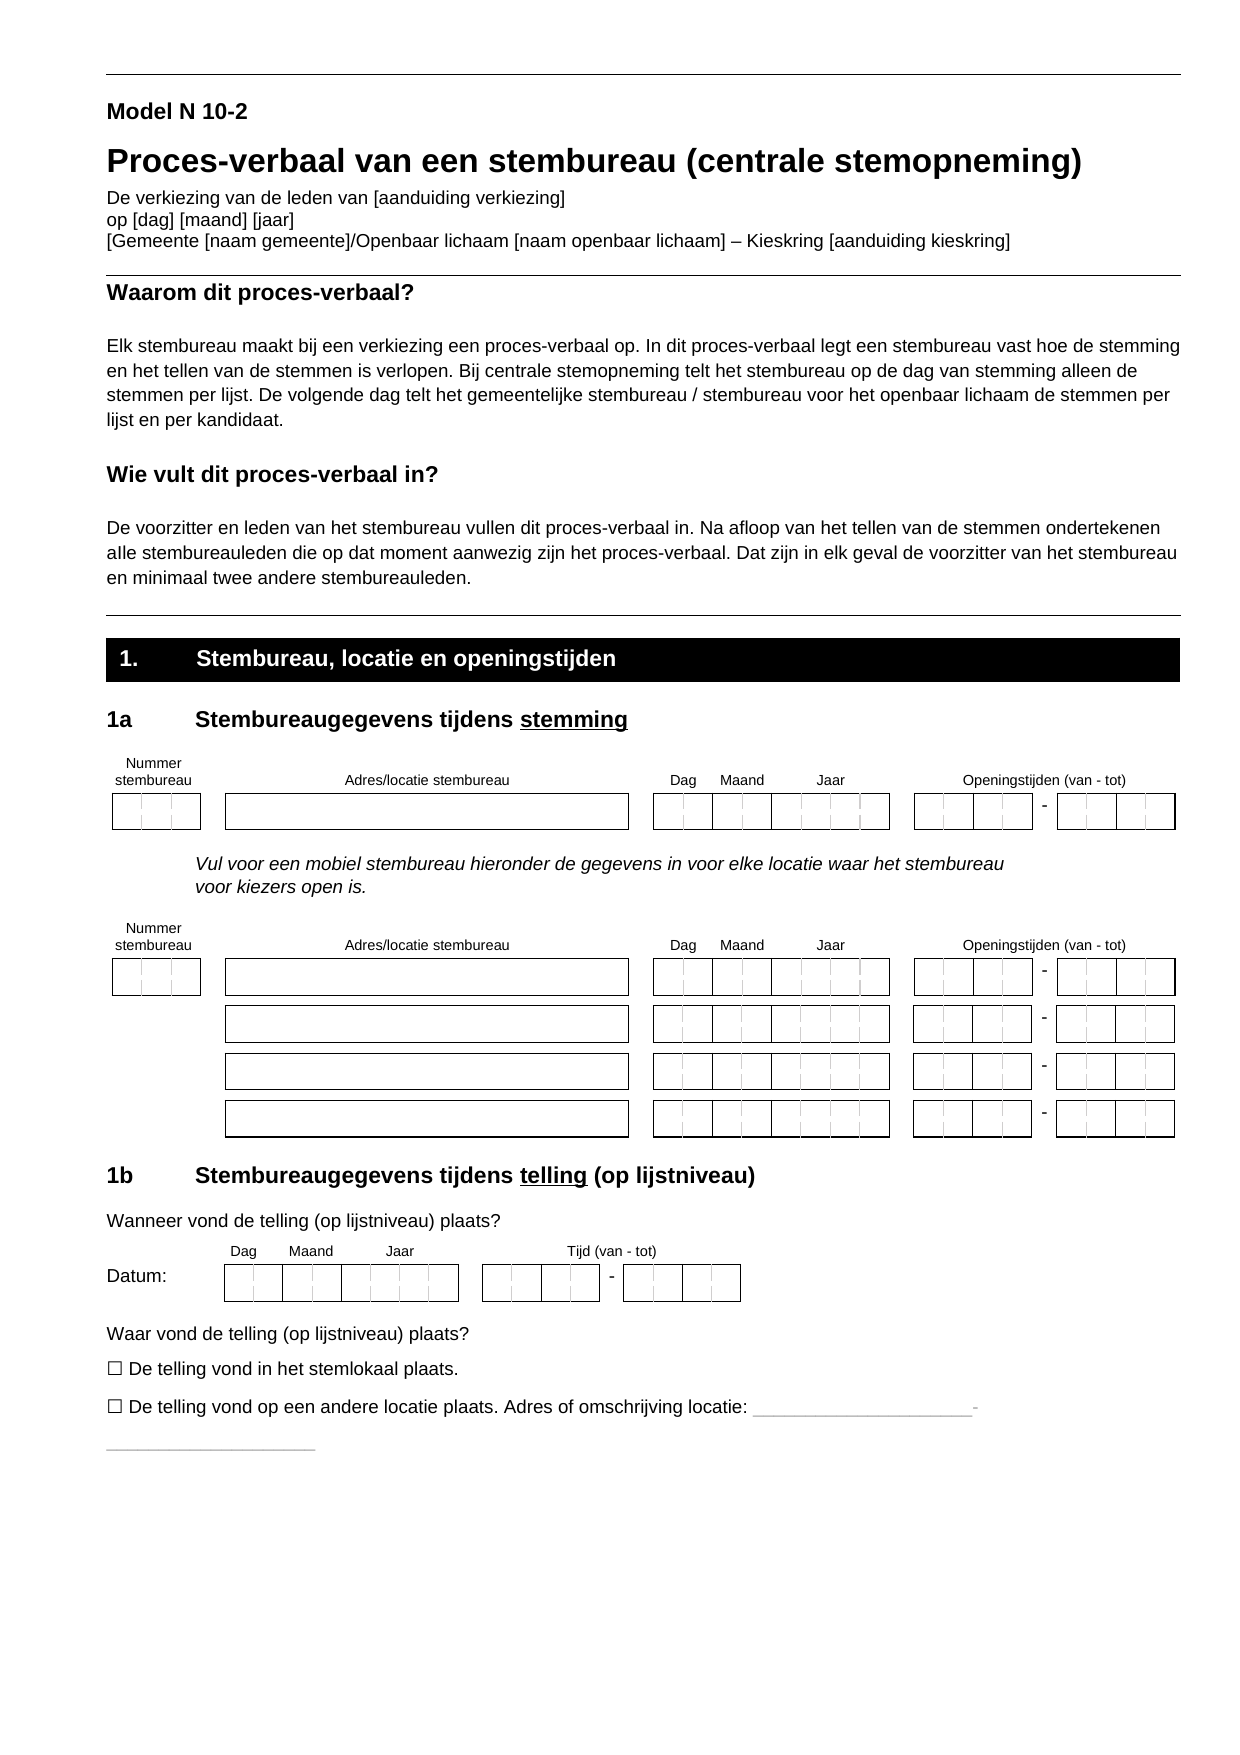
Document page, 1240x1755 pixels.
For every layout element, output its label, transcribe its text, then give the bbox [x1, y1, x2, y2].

table_header [830, 1054, 860, 1089]
table_cell [654, 794, 683, 829]
table_cell [400, 1265, 429, 1301]
table_cell [683, 794, 712, 829]
table_header [654, 1054, 683, 1089]
table_header [713, 1006, 742, 1042]
table_cell [171, 794, 200, 829]
text Wanneer vond de telling (op lijstniveau) plaats? [106, 1210, 1181, 1231]
table_header [944, 1054, 972, 1089]
table_header Nummer stembureau [113, 755, 200, 793]
text De voorzitter en leden van het stembureau vullen dit proces-verbaal in. Na afloop van het tellen van de stemmen ondertekenen aIle stembureauleden die op dat moment aanwezig zijn het proces-verbaal. Dat zijn in elk geval de voorzitter van het stembureau en minimaal twee andere stembureauleden. [106, 517, 1181, 588]
table_header [860, 1054, 889, 1089]
text Wie vult dit proces-verbaal in? [106, 458, 1181, 488]
table_cell [801, 959, 831, 994]
table_cell [890, 794, 914, 829]
table_header [629, 1006, 653, 1042]
table_header [226, 1101, 628, 1136]
table_header [1145, 1006, 1174, 1042]
table_header [201, 755, 225, 793]
table_cell [512, 1265, 541, 1301]
table_cell [429, 1265, 458, 1301]
table_header [629, 1101, 653, 1136]
table_header [226, 1054, 628, 1089]
table_header Maand [283, 1243, 341, 1264]
table_cell [483, 1265, 512, 1301]
table_header [890, 920, 914, 958]
table_header - [1032, 1101, 1056, 1136]
table_header Dag [654, 755, 712, 793]
table_cell [141, 959, 171, 994]
table_header [112, 1053, 142, 1089]
text 1b Stembureaugegevens tijdens telling (op lijstniveau) [106, 1159, 1181, 1188]
table_cell [542, 1265, 570, 1301]
table_header [830, 1006, 860, 1042]
table_header Dag [654, 920, 712, 958]
table_cell [1058, 959, 1086, 994]
table_cell [141, 794, 171, 829]
table_cell [312, 1265, 341, 1301]
table_header [973, 1101, 1002, 1136]
table_header [914, 1006, 943, 1042]
text De verkiezing van de leden van [aanduiding verkiezing] [106, 187, 1181, 208]
table_header [654, 1101, 683, 1136]
table_cell - [1033, 959, 1057, 994]
table_cell - [1033, 794, 1057, 829]
text 1a Stembureaugegevens tijdens stemming [106, 703, 1181, 732]
table_header Tijd (van - tot) [483, 1243, 740, 1264]
table_header [772, 1054, 801, 1089]
table_header [1003, 1101, 1031, 1136]
table_header [890, 1054, 913, 1089]
table_header - [1032, 1006, 1056, 1042]
table_header [772, 1101, 801, 1136]
table_cell [201, 959, 225, 994]
table_cell [624, 1265, 653, 1301]
text Vul voor een mobiel stembureau hieronder de gegevens in voor elke locatie waar het stembureau voor kiezers open is. [195, 852, 1181, 898]
table_cell [742, 959, 771, 994]
table_cell [742, 794, 771, 829]
table_header [107, 1243, 224, 1264]
table_header Stembureau, locatie en openingstijden [107, 639, 1179, 681]
table_cell [860, 959, 889, 994]
table_header [1145, 1101, 1174, 1136]
table_header [914, 1054, 943, 1089]
table_cell [915, 959, 944, 994]
table_header [1086, 1101, 1115, 1136]
text Proces-verbaal van een stembureau (centrale stemopneming) [106, 141, 1181, 179]
text Waarom dit proces-verbaal? [106, 276, 1181, 305]
table_header [1003, 1054, 1031, 1089]
text Waar vond de telling (op lijstniveau) plaats? [106, 1323, 1181, 1345]
table_cell [711, 1265, 740, 1301]
table_header [171, 1053, 201, 1089]
table_header [772, 1006, 801, 1042]
table_header [683, 1054, 712, 1089]
table_header Adres/locatie stembureau [226, 920, 628, 958]
table_header [944, 1006, 972, 1042]
table_cell [226, 794, 628, 829]
table_cell [713, 794, 742, 829]
table_header [1086, 1006, 1115, 1042]
table_header [742, 1006, 771, 1042]
table_header Maand [713, 755, 771, 793]
table_header [201, 1006, 225, 1042]
table_header Nummer stembureau [113, 920, 200, 958]
table_header [171, 1100, 201, 1136]
table_cell [890, 959, 914, 994]
table_header [1057, 1101, 1086, 1136]
table_header [112, 1005, 142, 1042]
table_cell [226, 959, 628, 994]
table_header [860, 1101, 889, 1136]
table_header [713, 1054, 742, 1089]
table_cell [831, 794, 860, 829]
table_header [944, 1101, 972, 1136]
table_header [1116, 1054, 1145, 1089]
table_header [742, 1054, 771, 1089]
table_header [801, 1101, 830, 1136]
table_cell [283, 1265, 312, 1301]
table_header [1057, 1006, 1086, 1042]
table_cell [1003, 959, 1032, 994]
table_header Jaar [342, 1243, 458, 1264]
table_cell [371, 1265, 400, 1301]
table_header [654, 1006, 683, 1042]
table_cell [713, 959, 742, 994]
table_cell [201, 794, 225, 829]
text Elk stembureau maakt bij een verkiezing een proces-verbaal op. In dit proces-verbaal legt een stembureau vast hoe de stemming en het tellen van de stemmen is verlopen. Bij centrale stemopneming telt het stembureau op de dag van stemming alleen de stemmen per lijst. De volgende dag telt het gemeentelijke stembureau / stembureau voor het openbaar lichaam de stemmen per lijst en per kandidaat. [106, 334, 1181, 431]
table_cell [1003, 794, 1032, 829]
table_cell [629, 959, 653, 994]
table_header [1116, 1101, 1145, 1136]
table_cell [1086, 959, 1116, 994]
table_header [629, 1054, 653, 1089]
table_cell [1086, 794, 1116, 829]
table_cell [254, 1265, 282, 1301]
table_header Jaar [772, 920, 889, 958]
table_header Jaar [772, 755, 889, 793]
table_cell [1145, 794, 1174, 829]
table_cell [654, 959, 683, 994]
table_header [801, 1006, 830, 1042]
table_header [226, 1006, 628, 1042]
table_cell [653, 1265, 682, 1301]
table_cell [944, 959, 973, 994]
table_cell [974, 959, 1003, 994]
table_cell [1058, 794, 1086, 829]
table_header [973, 1006, 1002, 1042]
table_header [713, 1101, 742, 1136]
table_header - [1032, 1054, 1056, 1089]
table_header Maand [713, 920, 771, 958]
table_header Dag [225, 1243, 282, 1264]
table_header [801, 1054, 830, 1089]
table_cell [171, 959, 200, 994]
table_header [112, 1100, 142, 1136]
table_cell [113, 794, 141, 829]
table_cell [1117, 959, 1145, 994]
text op [dag] [maand] [jaar] [106, 208, 1181, 230]
table_header [171, 1005, 201, 1042]
table_header [683, 1101, 712, 1136]
table_header [914, 1101, 943, 1136]
table_cell [915, 794, 944, 829]
table_header [1145, 1054, 1174, 1089]
table_header [629, 920, 653, 958]
table_header [742, 1101, 771, 1136]
table_header Openingstijden (van - tot) [915, 920, 1174, 958]
table_header [142, 1005, 171, 1042]
table_header [1003, 1006, 1031, 1042]
table_header Adres/locatie stembureau [226, 755, 628, 793]
table_header [683, 1006, 712, 1042]
table_cell [772, 959, 801, 994]
table_header [890, 1006, 913, 1042]
table_header Openingstijden (van - tot) [915, 755, 1174, 793]
table_cell [459, 1265, 482, 1301]
table_header [1086, 1054, 1115, 1089]
table_cell [831, 959, 860, 994]
table_header [142, 1053, 171, 1089]
text ☐ De telling vond in het stemlokaal plaats. [106, 1355, 1181, 1381]
table_header [459, 1243, 482, 1264]
table_cell [113, 959, 141, 994]
table_header [629, 755, 653, 793]
table_cell [683, 959, 712, 994]
table_header [201, 920, 225, 958]
table_cell [1145, 959, 1174, 994]
table_cell [570, 1265, 599, 1301]
table_header [890, 1101, 913, 1136]
table_cell [683, 1265, 711, 1301]
table_cell [974, 794, 1003, 829]
table_header [201, 1054, 225, 1089]
table_cell [629, 794, 653, 829]
text Model N 10-2 [106, 98, 1181, 124]
table_cell [772, 794, 801, 829]
table_header [830, 1101, 860, 1136]
table_header [860, 1006, 889, 1042]
table_header [142, 1100, 171, 1136]
table_cell [1117, 794, 1145, 829]
text ☐ De telling vond op een andere locatie plaats. Adres of omschrijving locatie: _____________________­­­­­­­­­____________________ [106, 1394, 1181, 1451]
table_header [1057, 1054, 1086, 1089]
table_cell [860, 794, 889, 829]
table_cell [342, 1265, 371, 1301]
table_header [201, 1101, 225, 1136]
table_header [973, 1054, 1002, 1089]
text [Gemeente [naam gemeente]/Openbaar lichaam [naam openbaar lichaam] – Kieskring [aanduiding kieskring] [106, 230, 1181, 252]
table_cell [944, 794, 973, 829]
table_cell Datum: [107, 1265, 224, 1301]
table_header [890, 755, 914, 793]
table_cell [225, 1265, 253, 1301]
table_cell - [600, 1265, 623, 1301]
table_cell [801, 794, 831, 829]
table_header [1116, 1006, 1145, 1042]
